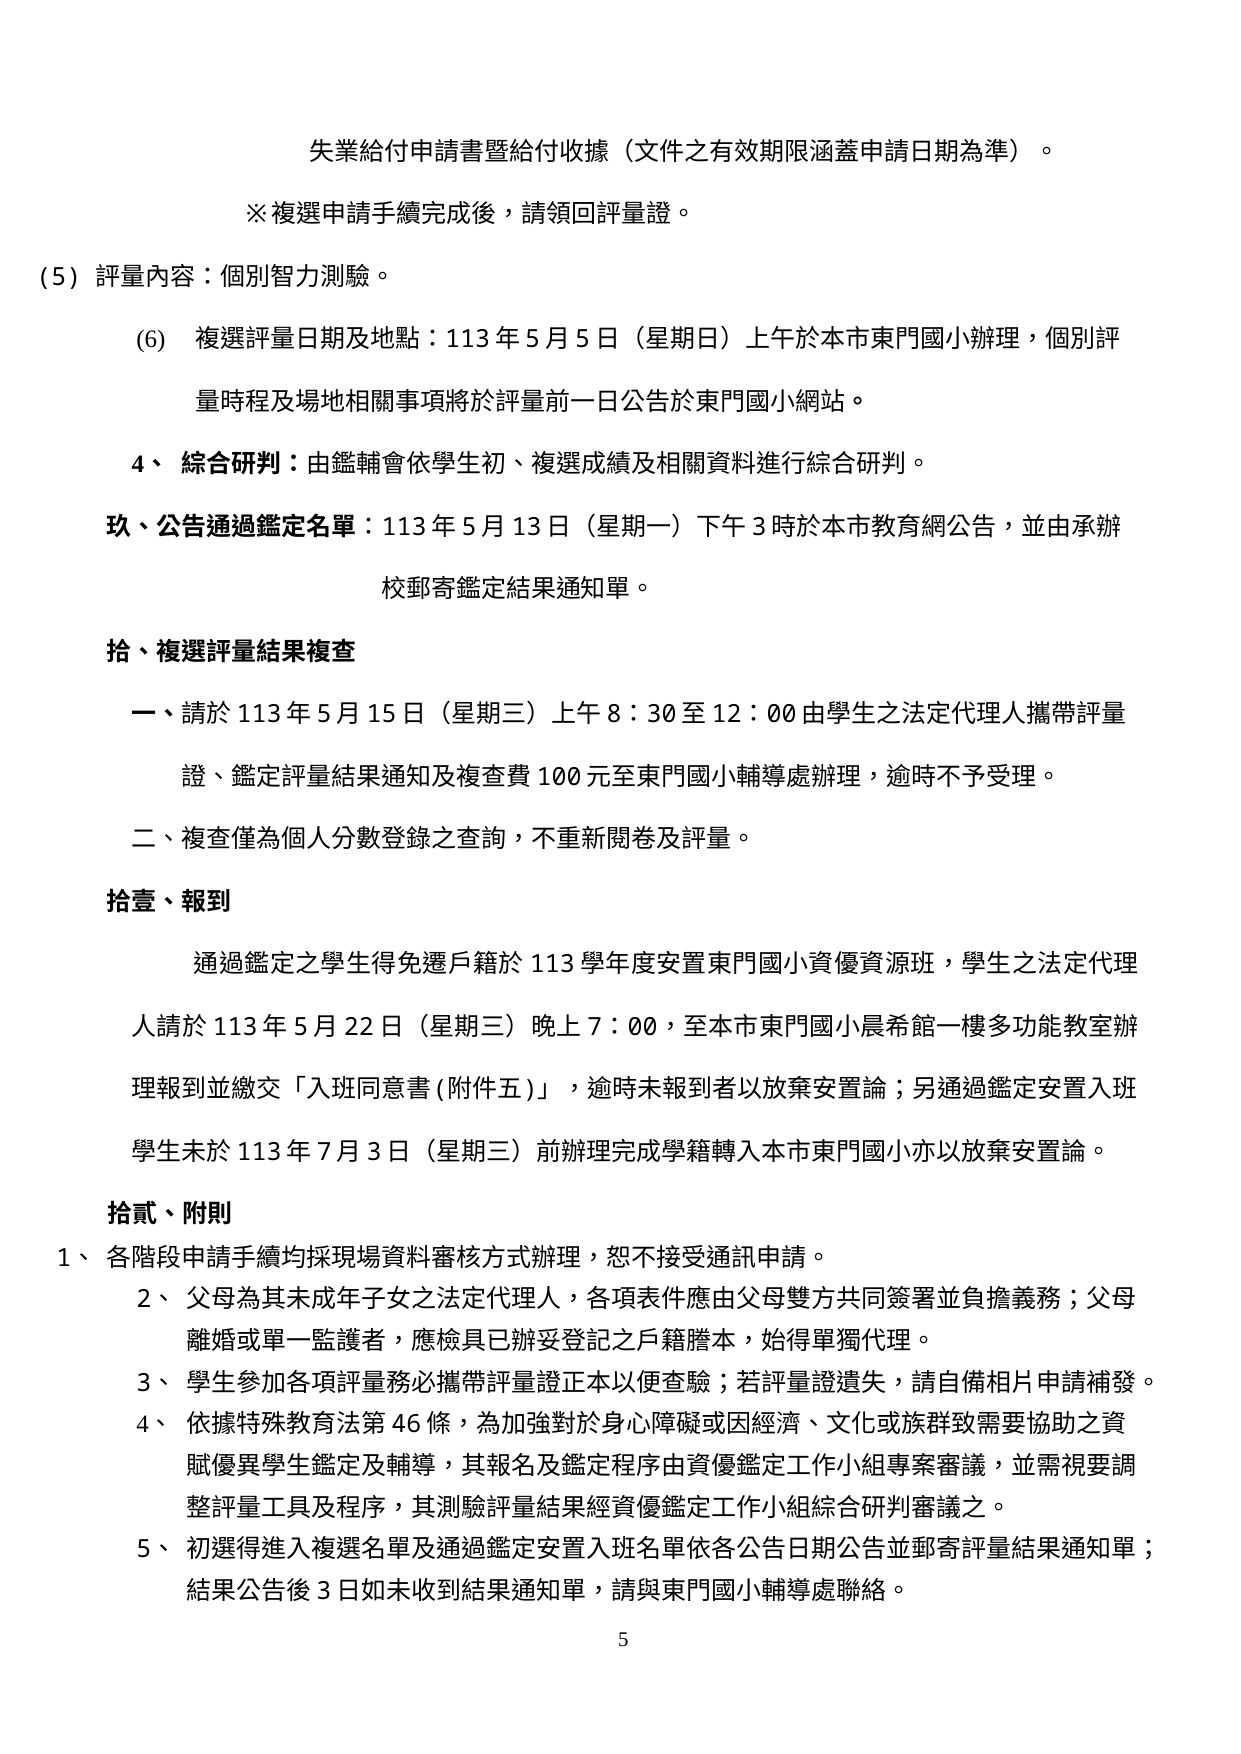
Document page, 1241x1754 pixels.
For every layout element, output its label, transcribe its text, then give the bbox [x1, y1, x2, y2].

text 玖、公告通過鑑定名單：113年5月13日（星期一）下午3時於本市教育網公告，並由承辦校郵寄鑑定結果通知單。 [106, 483, 1140, 608]
text 拾、複選評量結果複查 [106, 608, 1140, 670]
list 依據特殊教育法第46條，為加強對於身心障礙或因經濟、文化或族群致需要協助之資賦優異學生鑑定及輔導，其報名及鑑定程序由資優鑑定工作小組專案審議，並需視要調整評量工具及程序，其測驗評量結果經資優鑑定工作小組綜合研判審議之。 [136, 1399, 1140, 1524]
text 拾貳、附則 [107, 1170, 1140, 1233]
list 評量內容：個別智力測驗。 [36, 233, 1140, 295]
text 拾壹、報到 [106, 858, 1140, 920]
list 複選評量日期及地點：113年5月5日（星期日）上午於本市東門國小辦理，個別評量時程及場地相關事項將於評量前一日公告於東門國小網站。 [136, 295, 1140, 420]
text 二、複查僅為個人分數登錄之查詢，不重新閱卷及評量。 [106, 795, 1140, 858]
text 通過鑑定之學生得免遷戶籍於113學年度安置東門國小資優資源班，學生之法定代理人請於113年5月22日（星期三）晚上7：00，至本市東門國小晨希館一樓多功能教室辦理報到並繳交「入班同意書(附件五)」，逾時未報到者以放棄安置論；另通過鑑定安置入班學生未於113年7月3日（星期三）前辦理完成學籍轉入本市東門國小亦以放棄安置論。 [131, 920, 1140, 1170]
list 綜合研判：由鑑輔會依學生初、複選成績及相關資料進行綜合研判。 [131, 420, 1140, 483]
list 直系血親尊親屬支領失業給付者：須檢附公立就業服務機構核發之失業認定、失業給付申請書暨給付收據（文件之有效期限涵蓋申請日期為準）。 [259, 108, 1140, 170]
list 學生參加各項評量務必攜帶評量證正本以便查驗；若評量證遺失，請自備相片申請補發。 [136, 1358, 1140, 1399]
list 父母為其未成年子女之法定代理人，各項表件應由父母雙方共同簽署並負擔義務；父母離婚或單一監護者，應檢具已辦妥登記之戶籍謄本，始得單獨代理。 [136, 1274, 1140, 1358]
text 一、請於113年5月15日（星期三）上午8：30至12：00由學生之法定代理人攜帶評量證、鑑定評量結果通知及複查費100元至東門國小輔導處辦理，逾時不予受理。 [131, 670, 1140, 795]
list 各階段申請手續均採現場資料審核方式辦理，恕不接受通訊申請。 [56, 1233, 1140, 1274]
text ※複選申請手續完成後，請領回評量證。 [106, 170, 1140, 233]
list 初選得進入複選名單及通過鑑定安置入班名單依各公告日期公告並郵寄評量結果通知單；結果公告後3日如未收到結果通知單，請與東門國小輔導處聯絡。 [136, 1524, 1140, 1608]
